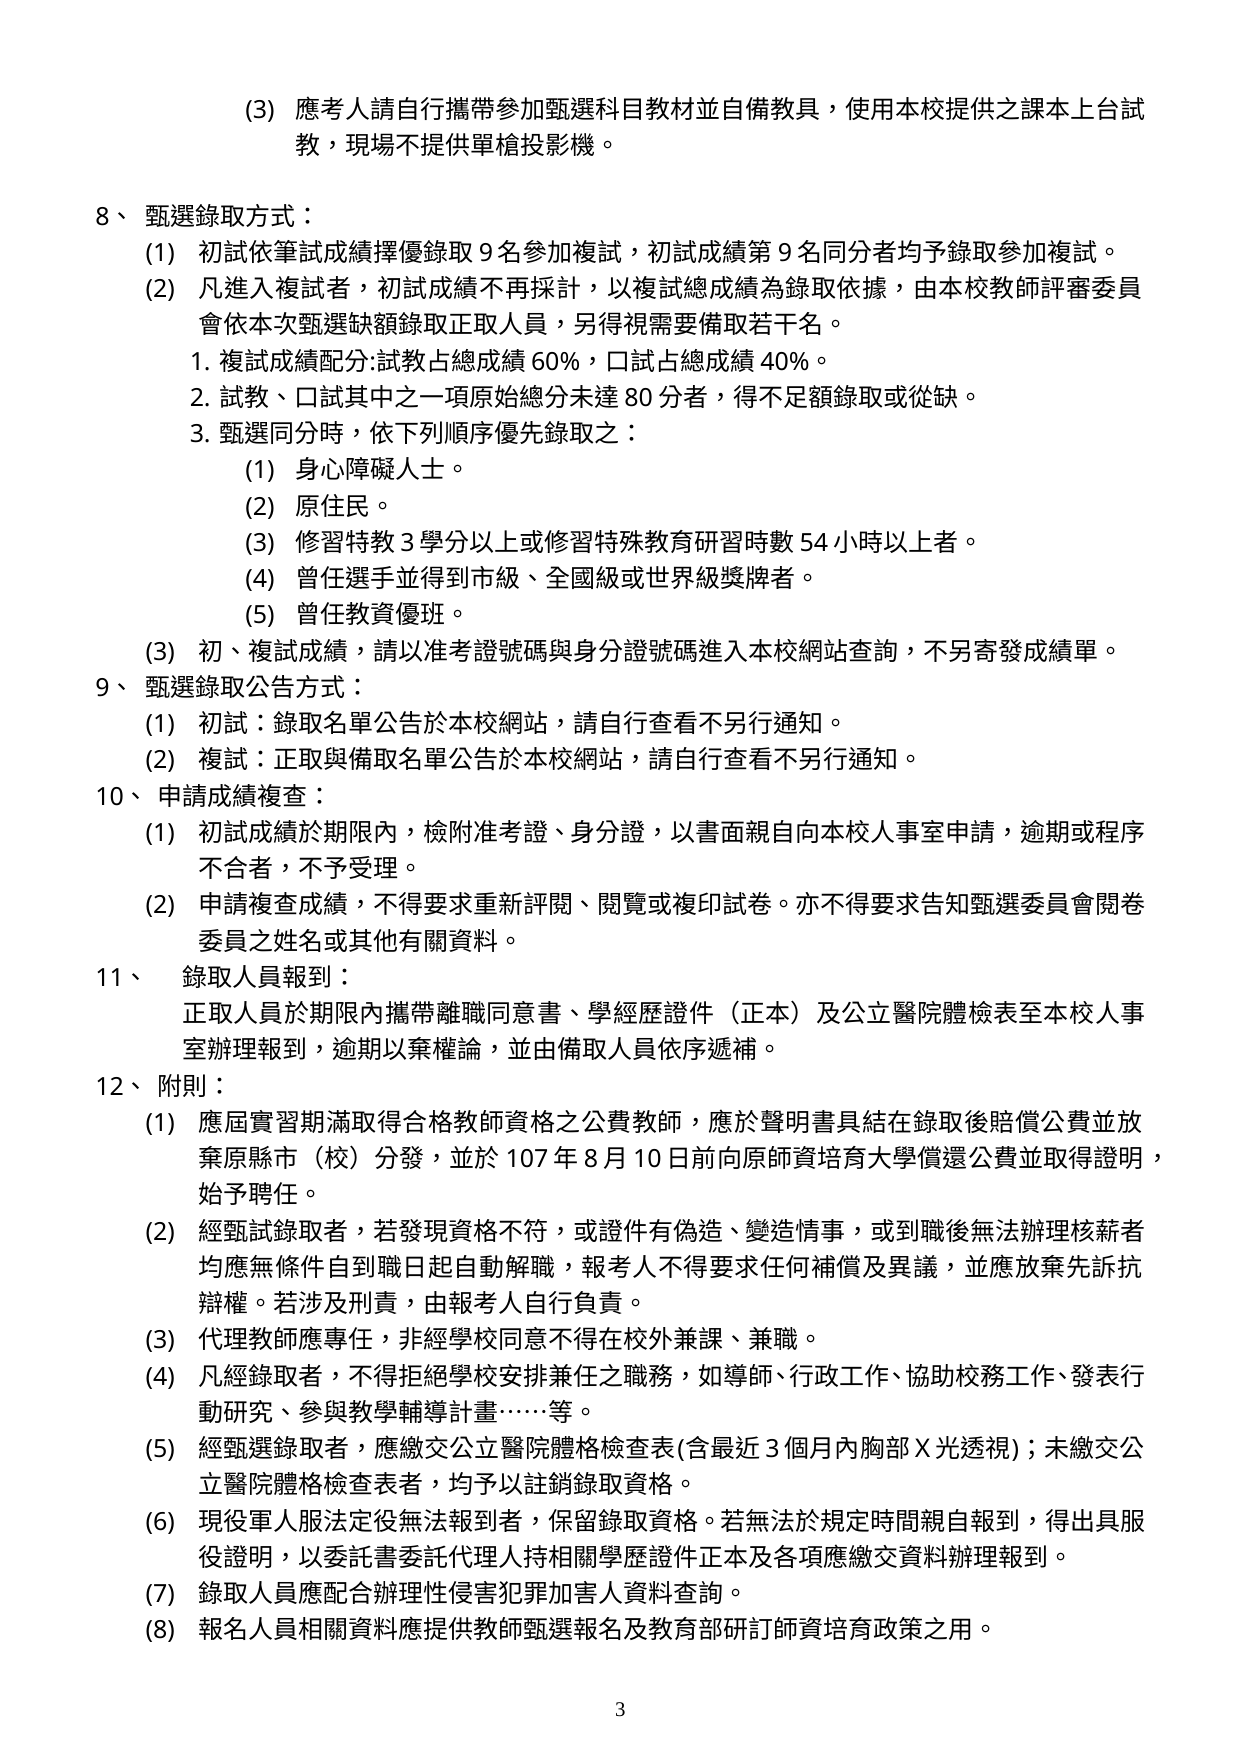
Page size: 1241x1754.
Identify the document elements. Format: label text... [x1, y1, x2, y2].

list 初試：錄取名單公告於本校網站，請自行查看不另行通知。 [145, 703, 1145, 740]
list 初試成績於期限內，檢附准考證、身分證，以書面親自向本校人事室申請，逾期或程序不合者，不予受理。 [145, 812, 1145, 885]
list 初試依筆試成績擇優錄取9名參加複試，初試成績第9名同分者均予錄取參加複試。 [145, 232, 1145, 268]
list 初、複試成績，請以准考證號碼與身分證號碼進入本校網站查詢，不另寄發成績單。 [145, 631, 1145, 667]
list 試教、口試其中之一項原始總分未達80分者，得不足額錄取或從缺。 [189, 377, 1145, 413]
list 報名人員相關資料應提供教師甄選報名及教育部研訂師資培育政策之用。 [145, 1610, 1145, 1646]
list 原住民。 [245, 486, 1145, 522]
list 甄選錄取方式： [95, 196, 1145, 232]
list 凡經錄取者，不得拒絕學校安排兼任之職務，如導師、行政工作、協助校務工作、發表行動研究、參與教學輔導計畫……等。 [145, 1356, 1145, 1428]
list 複試：正取與備取名單公告於本校網站，請自行查看不另行通知。 [145, 740, 1145, 776]
list 附則： [95, 1066, 1145, 1102]
list 應屆實習期滿取得合格教師資格之公費教師，應於聲明書具結在錄取後賠償公費並放棄原縣市（校）分發，並於107年8月10日前向原師資培育大學償還公費並取得證明，始予聘任。 [145, 1102, 1145, 1211]
list 經甄試錄取者，若發現資格不符，或證件有偽造、變造情事，或到職後無法辦理核薪者，均應無條件自到職日起自動解職，報考人不得要求任何補償及異議，並應放棄先訴抗辯權。若涉及刑責，由報考人自行負責。 [145, 1211, 1145, 1320]
list 代理教師應專任，非經學校同意不得在校外兼課、兼職。 [145, 1320, 1145, 1356]
list 身心障礙人士。 [245, 450, 1145, 486]
list 甄選錄取公告方式： [95, 667, 1145, 703]
list 現役軍人服法定役無法報到者，保留錄取資格。若無法於規定時間親自報到，得出具服役證明，以委託書委託代理人持相關學歷證件正本及各項應繳交資料辦理報到。 [145, 1501, 1145, 1573]
list 申請成績複查： [95, 776, 1145, 812]
list 凡進入複試者，初試成績不再採計，以複試總成績為錄取依據，由本校教師評審委員會依本次甄選缺額錄取正取人員，另得視需要備取若干名。 [145, 268, 1145, 341]
list 甄選同分時，依下列順序優先錄取之： [189, 413, 1145, 450]
list 修習特教3學分以上或修習特殊教育研習時數54小時以上者。 [245, 522, 1145, 558]
list 錄取人員應配合辦理性侵害犯罪加害人資料查詢。 [145, 1573, 1145, 1610]
list 申請複查成績，不得要求重新評閱、閱覽或複印試卷。亦不得要求告知甄選委員會閱卷委員之姓名或其他有關資料。 [145, 885, 1145, 957]
list 曾任選手並得到市級、全國級或世界級獎牌者。 [245, 558, 1145, 595]
list 錄取人員報到： 正取人員於期限內攜帶離職同意書、學經歷證件（正本）及公立醫院體檢表至本校人事室辦理報到，逾期以棄權論，並由備取人員依序遞補。 [95, 957, 1145, 1066]
list 複試成績配分:試教占總成績60%，口試占總成績40%。 [189, 341, 1145, 377]
list 應考人請自行攜帶參加甄選科目教材並自備教具，使用本校提供之課本上台試教，現場不提供單槍投影機。 [245, 89, 1145, 162]
list 經甄選錄取者，應繳交公立醫院體格檢查表(含最近3個月內胸部Ｘ光透視)；未繳交公立醫院體格檢查表者，均予以註銷錄取資格。 [145, 1428, 1145, 1501]
list 曾任教資優班。 [245, 595, 1145, 631]
